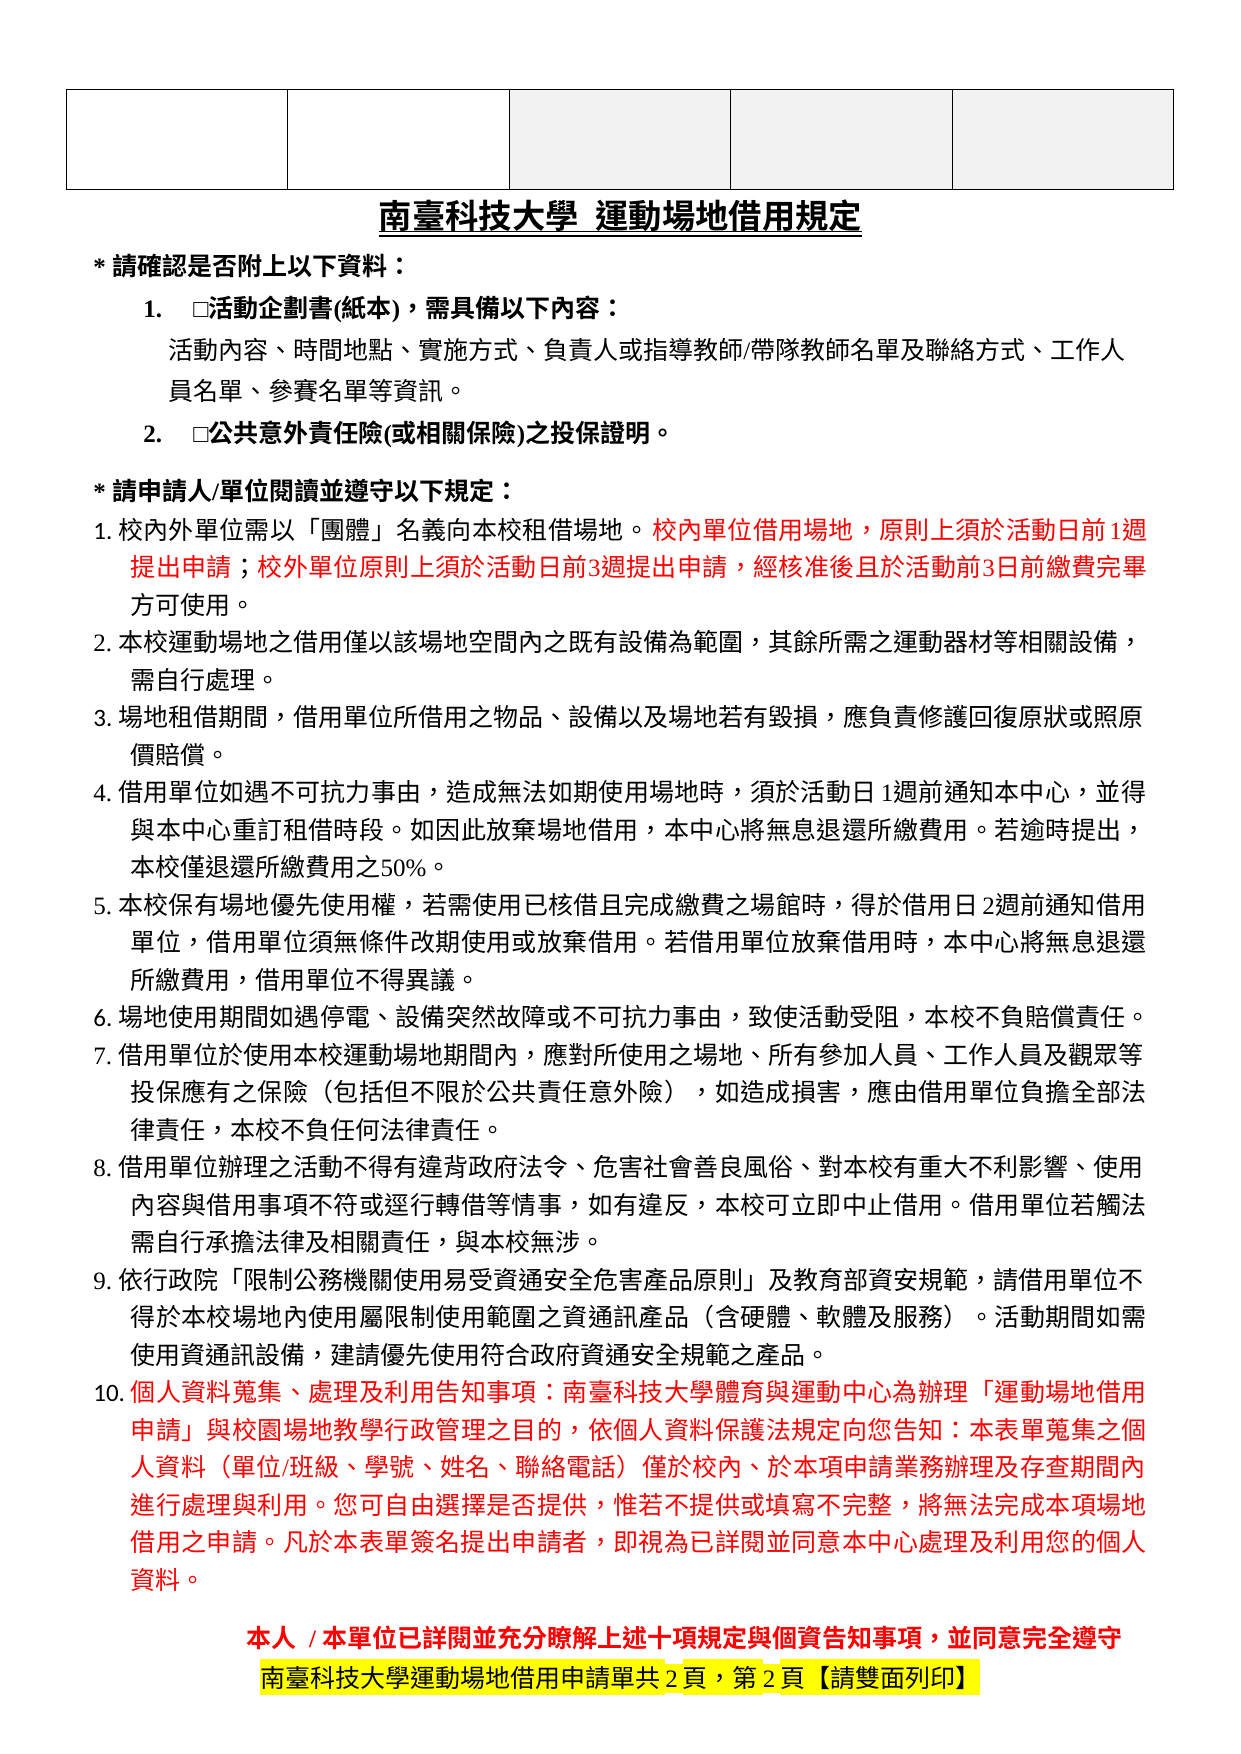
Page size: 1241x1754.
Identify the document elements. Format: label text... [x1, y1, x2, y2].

list 場地租借期間，借用單位所借用之物品、設備以及場地若有毀損，應負責修護回復原狀或照原價賠償。 [93, 697, 1147, 772]
table_cell [67, 90, 287, 189]
table_cell [510, 90, 730, 189]
text * 請申請人/單位閱讀並遵守以下規定： [93, 463, 1147, 509]
list 本校保有場地優先使用權，若需使用已核借且完成繳費之場館時，得於借用日2週前通知借用單位，借用單位須無條件改期使用或放棄借用。若借用單位放棄借用時，本中心將無息退還所繳費用，借用單位不得異議。 [93, 884, 1147, 997]
list 場地使用期間如遇停電、設備突然故障或不可抗力事由，致使活動受阻，本校不負賠償責任。 [93, 997, 1147, 1034]
list □活動企劃書(紙本)，需具備以下內容： [118, 284, 1122, 326]
list 借用單位辦理之活動不得有違背政府法令、危害社會善良風俗、對本校有重大不利影響、使用內容與借用事項不符或逕行轉借等情事，如有違反，本校可立即中止借用。借用單位若觸法，需自行承擔法律及相關責任，與本校無涉。 [93, 1147, 1147, 1259]
list 校內外單位需以「團體」名義向本校租借場地。校內單位借用場地，原則上須於活動日前1週提出申請；校外單位原則上須於活動日前3週提出申請，經核准後且於活動前3日前繳費完畢方可使用。 [93, 509, 1147, 622]
list □公共意外責任險(或相關保險)之投保證明。 [118, 409, 1122, 451]
table_cell [288, 90, 509, 189]
text 本人 / 本單位已詳閱並充分瞭解上述十項規定與個資告知事項，並同意完全遵守 [118, 1609, 1122, 1657]
list 借用單位於使用本校運動場地期間內，應對所使用之場地、所有參加人員、工作人員及觀眾等投保應有之保險（包括但不限於公共責任意外險），如造成損害，應由借用單位負擔全部法律責任，本校不負任何法律責任。 [93, 1034, 1147, 1147]
list 依行政院「限制公務機關使用易受資通安全危害產品原則」及教育部資安規範，請借用單位不得於本校場地內使用屬限制使用範圍之資通訊產品（含硬體、軟體及服務）。活動期間如需使用資通訊設備，建請優先使用符合政府資通安全規範之產品。 [93, 1259, 1147, 1372]
list 借用單位如遇不可抗力事由，造成無法如期使用場地時，須於活動日1週前通知本中心，並得與本中心重訂租借時段。如因此放棄場地借用，本中心將無息退還所繳費用。若逾時提出，本校僅退還所繳費用之50%。 [93, 772, 1147, 884]
text 活動內容、時間地點、實施方式、負責人或指導教師/帶隊教師名單及聯絡方式、工作人員名單、參賽名單等資訊。 [168, 326, 1147, 409]
table_cell [731, 90, 952, 189]
text * 請確認是否附上以下資料： [93, 238, 1147, 284]
list 本校運動場地之借用僅以該場地空間內之既有設備為範圍，其餘所需之運動器材等相關設備，需自行處理。 [93, 622, 1147, 697]
text 南臺科技大學 運動場地借用規定 [118, 190, 1122, 238]
list 個人資料蒐集、處理及利用告知事項：南臺科技大學體育與運動中心為辦理「運動場地借用申請」與校園場地教學行政管理之目的，依個人資料保護法規定向您告知：本表單蒐集之個人資料（單位/班級、學號、姓名、聯絡電話）僅於校內、於本項申請業務辦理及存查期間內進行處理與利用。您可自由選擇是否提供，惟若不提供或填寫不完整，將無法完成本項場地借用之申請。凡於本表單簽名提出申請者，即視為已詳閱並同意本中心處理及利用您的個人資料。 [93, 1372, 1147, 1597]
table_cell [953, 90, 1173, 189]
